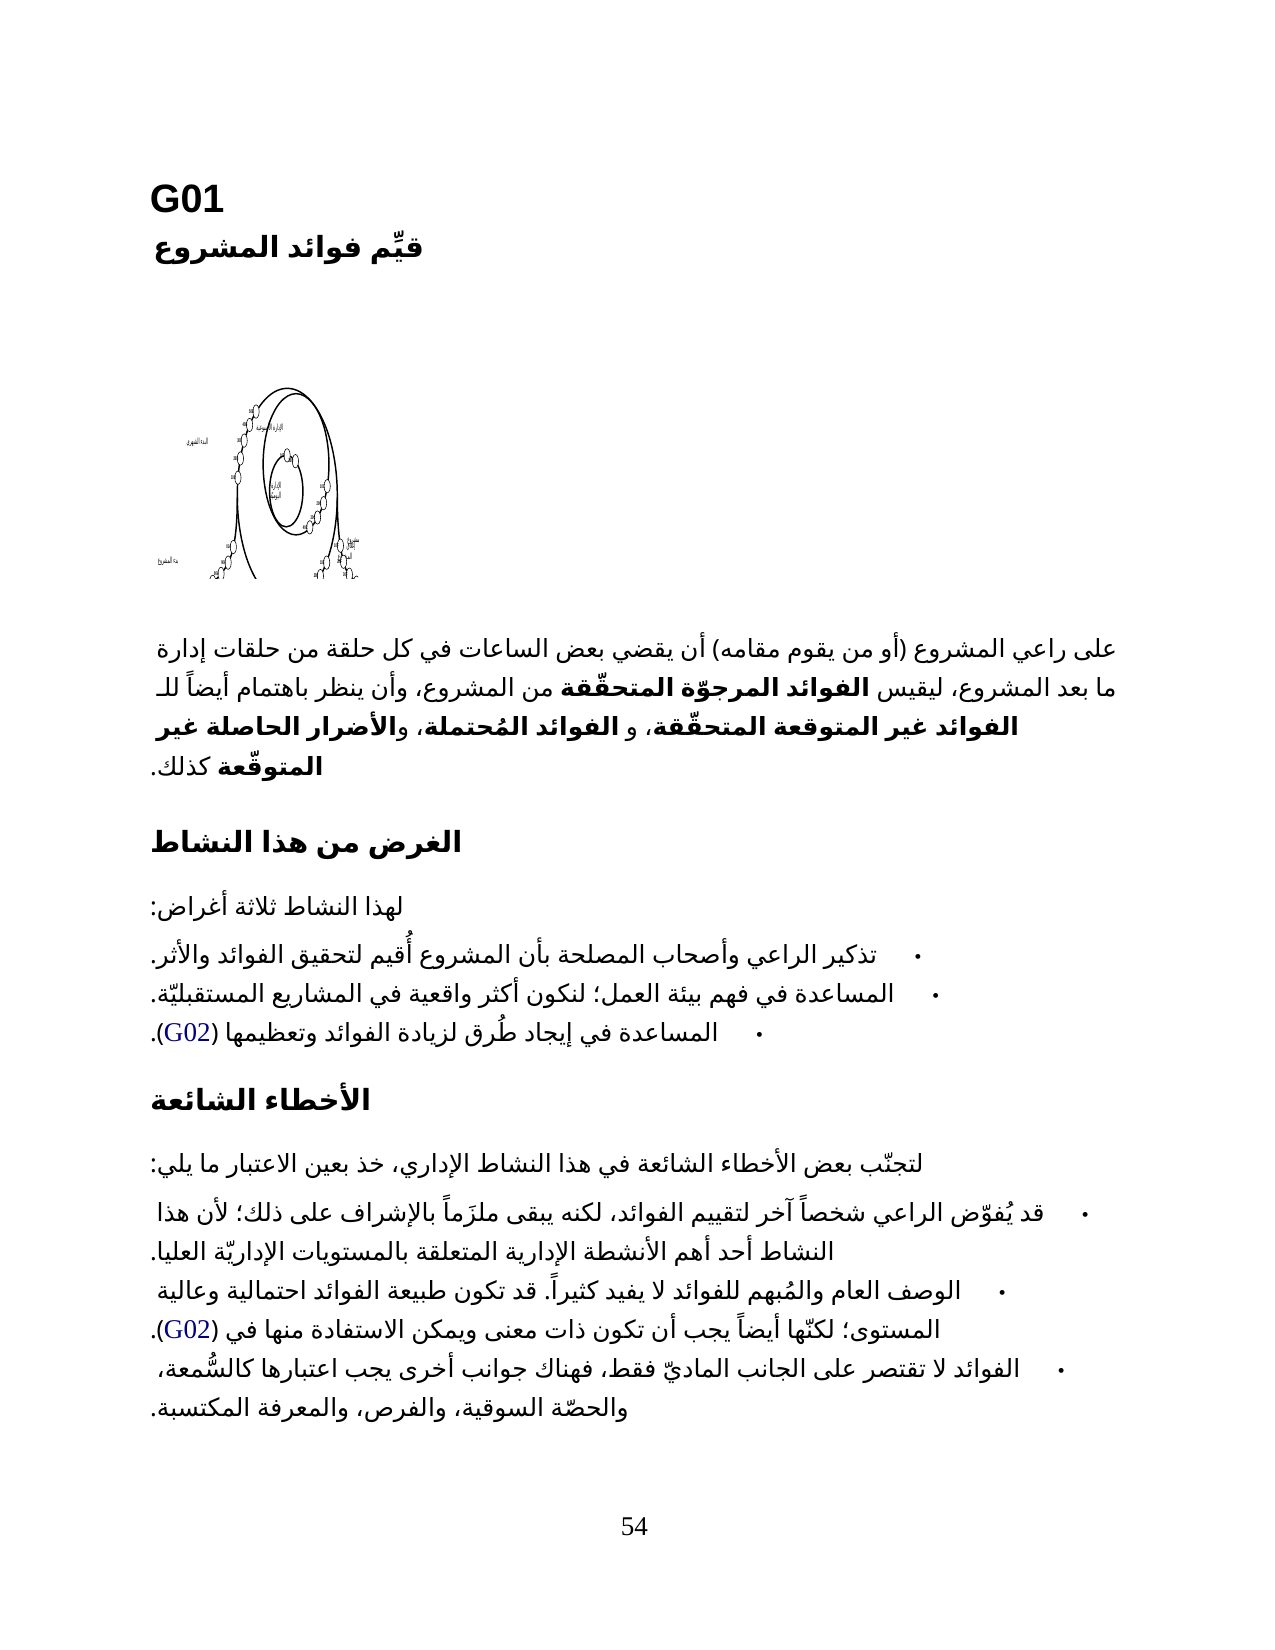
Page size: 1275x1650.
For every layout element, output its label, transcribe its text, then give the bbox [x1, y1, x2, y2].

list المساعدة في إيجاد طُرق لزيادة الفوائد وتعظيمها (G02). [150, 1015, 1087, 1049]
subtitle الأخطاء الشائعة [150, 1079, 1125, 1119]
subtitle G01 قيِّم فوائد المشروع [150, 175, 1125, 266]
list قد يُفوّض الراعي شخصاً آخر لتقييم الفوائد، لكنه يبقى ملزَماً بالإشراف على ذلك؛ لأن هذا النشاط أحد أهم الأنشطة الإدارية المتعلقة بالمستويات الإداريّة العليا. [150, 1194, 1087, 1267]
text على راعي المشروع (أو من يقوم مقامه) أن يقضي بعض الساعات في كل حلقة من حلقات إدارة ما بعد المشروع، ليقيس الفوائد المرجوّة المتحقّقة من المشروع، وأن ينظر باهتمام أيضاً للـ الفوائد غير المتوقعة المتحقّقة، و الفوائد المُحتملة، والأضرار الحاصلة غير المتوقّعة كذلك. [150, 631, 1125, 782]
list الوصف العام والمُبهم للفوائد لا يفيد كثيراً. قد تكون طبيعة الفوائد احتمالية وعالية المستوى؛ لكنّها أيضاً يجب أن تكون ذات معنى ويمكن الاستفادة منها في (G02). [150, 1273, 1087, 1346]
text لهذا النشاط ثلاثة أغراض: [150, 888, 1125, 922]
list الفوائد لا تقتصر على الجانب الماديّ فقط، فهناك جوانب أخرى يجب اعتبارها كالسُّمعة، والحصّة السوقية، والفرص، والمعرفة المكتسبة. [150, 1351, 1087, 1424]
list تذكير الراعي وأصحاب المصلحة بأن المشروع أُقيم لتحقيق الفوائد والأثر. [150, 937, 1087, 971]
list المساعدة في فهم بيئة العمل؛ لنكون أكثر واقعية في المشاريع المستقبليّة. [150, 976, 1087, 1010]
text لتجنّب بعض الأخطاء الشائعة في هذا النشاط الإداري، خذ بعين الاعتبار ما يلي: [150, 1146, 1125, 1180]
subtitle الغرض من هذا النشاط [150, 821, 1125, 861]
